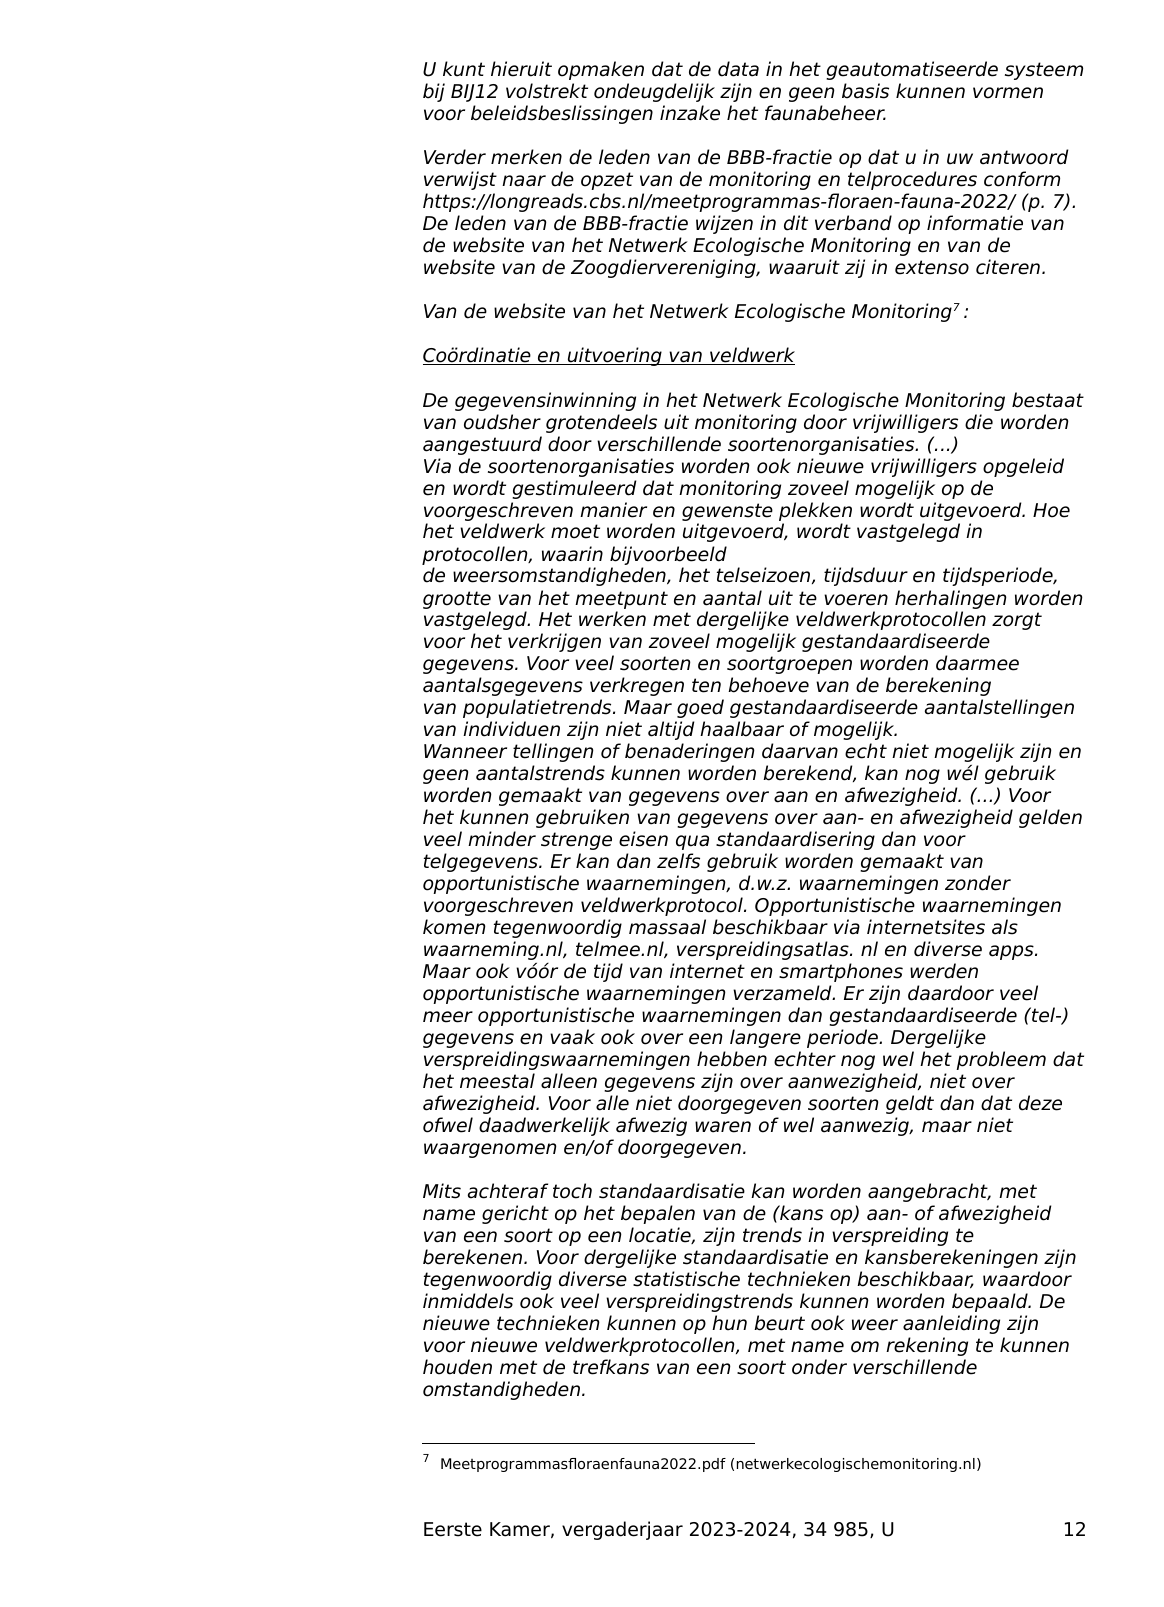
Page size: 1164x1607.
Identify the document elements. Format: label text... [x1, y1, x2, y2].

text U kunt hieruit opmaken dat de data in het geautomatiseerde systeem bij BIJ12 volstrekt ondeugdelijk zijn en geen basis kunnen vormen voor beleidsbeslissingen inzake het faunabeheer. [422, 59, 1087, 125]
text van populatietrends. Maar goed gestandaardiseerde aantalstellingen van individuen zijn niet altijd haalbaar of mogelijk. [422, 697, 1087, 741]
text de weersomstandigheden, het telseizoen, tijdsduur en tijdsperiode, grootte van het meetpunt en aantal uit te voeren herhalingen worden vastgelegd. Het werken met dergelijke veldwerkprotocollen zorgt voor het verkrijgen van zoveel mogelijk gestandaardiseerde gegevens. Voor veel soorten en soortgroepen worden daarmee aantalsgegevens verkregen ten behoeve van de berekening [422, 565, 1087, 697]
text Wanneer tellingen of benaderingen daarvan echt niet mogelijk zijn en geen aantalstrends kunnen worden berekend, kan nog wél gebruik worden gemaakt van gegevens over aan en afwezigheid. (...) Voor het kunnen gebruiken van gegevens over aan- en afwezigheid gelden veel minder strenge eisen qua standaardisering dan voor telgegevens. Er kan dan zelfs gebruik worden gemaakt van opportunistische waarnemingen, d.w.z. waarnemingen zonder voorgeschreven veldwerkprotocol. Opportunistische waarnemingen komen tegenwoordig massaal beschikbaar via internetsites als waarneming.nl, telmee.nl, verspreidingsatlas. nl en diverse apps. Maar ook vóór de tijd van internet en smartphones werden opportunistische waarnemingen verzameld. Er zijn daardoor veel meer opportunistische waarnemingen dan gestandaardiseerde (tel-) gegevens en vaak ook over een langere periode. Dergelijke verspreidingswaarnemingen hebben echter nog wel het probleem dat het meestal alleen gegevens zijn over aanwezigheid, niet over afwezigheid. Voor alle niet doorgegeven soorten geldt dan dat deze ofwel daadwerkelijk afwezig waren of wel aanwezig, maar niet waargenomen en/of doorgegeven. [422, 741, 1087, 1159]
text Via de soortenorganisaties worden ook nieuwe vrijwilligers opgeleid en wordt gestimuleerd dat monitoring zoveel mogelijk op de voorgeschreven manier en gewenste plekken wordt uitgevoerd. Hoe het veldwerk moet worden uitgevoerd, wordt vastgelegd in protocollen, waarin bijvoorbeeld [422, 456, 1087, 565]
text Van de website van het Netwerk Ecologische Monitoring: [422, 301, 1087, 323]
text Mits achteraf toch standaardisatie kan worden aangebracht, met name gericht op het bepalen van de (kans op) aan- of afwezigheid van een soort op een locatie, zijn trends in verspreiding te berekenen. Voor dergelijke standaardisatie en kansberekeningen zijn tegenwoordig diverse statistische technieken beschikbaar, waardoor inmiddels ook veel verspreidingstrends kunnen worden bepaald. De nieuwe technieken kunnen op hun beurt ook weer aanleiding zijn voor nieuwe veldwerkprotocollen, met name om rekening te kunnen houden met de trefkans van een soort onder verschillende omstandigheden. [422, 1181, 1087, 1401]
text Verder merken de leden van de BBB-fractie op dat u in uw antwoord verwijst naar de opzet van de monitoring en telprocedures conform https://longreads.cbs.nl/meetprogrammas-floraen-fauna-2022/ (p. 7). De leden van de BBB-fractie wijzen in dit verband op informatie van de website van het Netwerk Ecologische Monitoring en van de website van de Zoogdiervereniging, waaruit zij in extenso citeren. [422, 147, 1087, 279]
text Meetprogrammasfloraenfauna2022.pdf (netwerkecologischemonitoring.nl) [422, 1452, 1087, 1474]
subtitle Coördinatie en uitvoering van veldwerk [422, 345, 1087, 367]
text De gegevensinwinning in het Netwerk Ecologische Monitoring bestaat van oudsher grotendeels uit monitoring door vrijwilligers die worden aangestuurd door verschillende soortenorganisaties. (...) [422, 389, 1087, 456]
